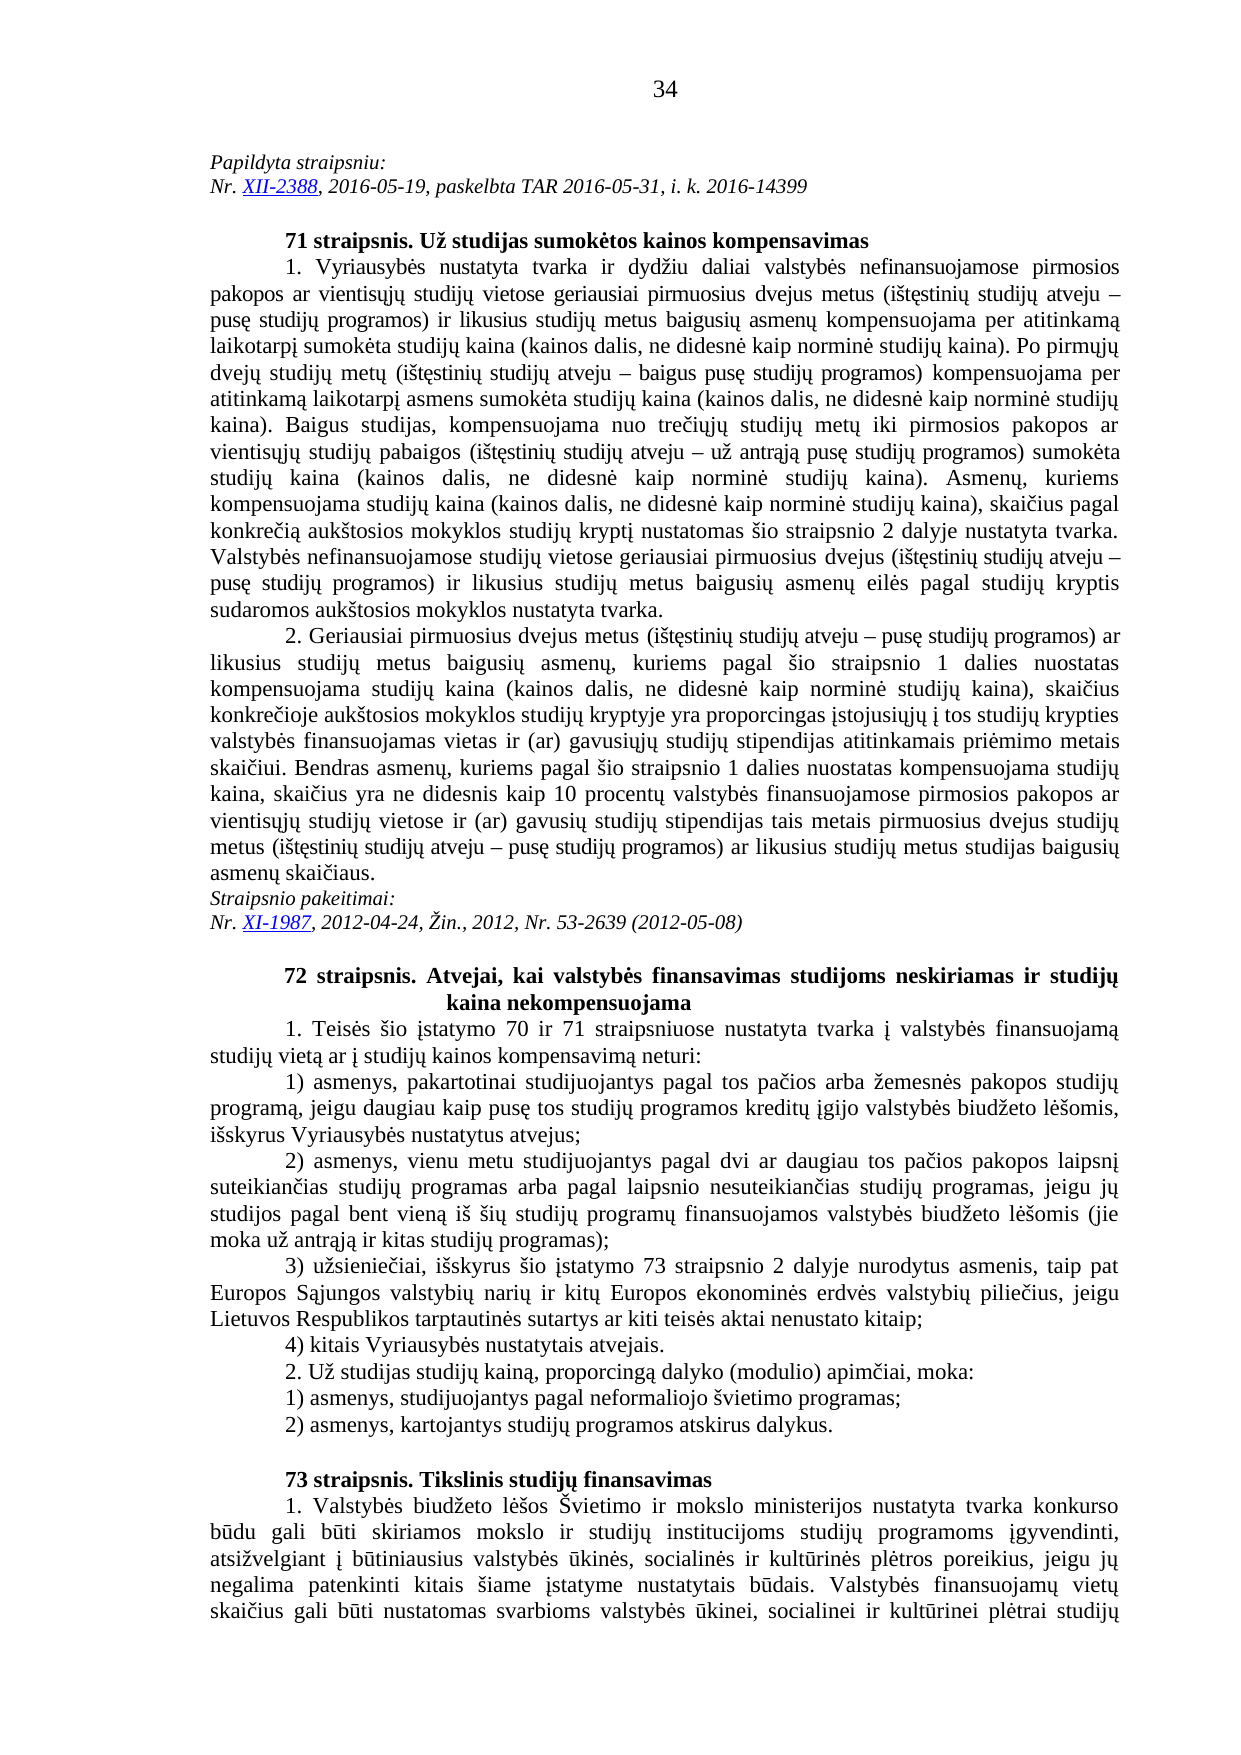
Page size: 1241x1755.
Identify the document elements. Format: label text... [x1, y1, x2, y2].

text 2) asmenys, kartojantys studijų programos atskirus dalykus. [210, 1411, 1120, 1437]
text 72 straipsnis. Atvejai, kai valstybės finansavimas studijoms neskiriamas ir studijų kaina nekompensuojama [284, 963, 1120, 1015]
text 71 straipsnis. Už studijas sumokėtos kainos kompensavimas [210, 227, 1120, 253]
text 73 straipsnis. Tikslinis studijų finansavimas [210, 1466, 1120, 1492]
text 4) kitais Vyriausybės nustatytais atvejais. [210, 1332, 1120, 1358]
text Nr. XII-2388, 2016-05-19, paskelbta TAR 2016-05-31, i. k. 2016-14399 [210, 174, 1120, 198]
text Straipsnio pakeitimai: [210, 886, 1120, 910]
text 2. Už studijas studijų kainą, proporcingą dalyko (modulio) apimčiai, moka: [210, 1358, 1120, 1384]
text 1) asmenys, pakartotinai studijuojantys pagal tos pačios arba žemesnės pakopos studijų programą, jeigu daugiau kaip pusę tos studijų programos kreditų įgijo valstybės biudžeto lėšomis, išskyrus Vyriausybės nustatytus atvejus; [210, 1068, 1120, 1147]
text Nr. XI-1987, 2012-04-24, Žin., 2012, Nr. 53-2639 (2012-05-08) [210, 910, 1120, 934]
text 2. Geriausiai pirmuosius dvejus metus (ištęstinių studijų atveju – pusę studijų programos) ar likusius studijų metus baigusių asmenų, kuriems pagal šio straipsnio 1 dalies nuostatas kompensuojama studijų kaina (kainos dalis, ne didesnė kaip norminė studijų kaina), skaičius konkrečioje aukštosios mokyklos studijų kryptyje yra proporcingas įstojusiųjų į tos studijų krypties valstybės finansuojamas vietas ir (ar) gavusiųjų studijų stipendijas atitinkamais priėmimo metais skaičiui. Bendras asmenų, kuriems pagal šio straipsnio 1 dalies nuostatas kompensuojama studijų kaina, skaičius yra ne didesnis kaip 10 procentų valstybės finansuojamose pirmosios pakopos ar vientisųjų studijų vietose ir (ar) gavusių studijų stipendijas tais metais pirmuosius dvejus studijų metus (ištęstinių studijų atveju – pusę studijų programos) ar likusius studijų metus studijas baigusių asmenų skaičiaus. [210, 622, 1120, 886]
text 1. Valstybės biudžeto lėšos Švietimo ir mokslo ministerijos nustatyta tvarka konkurso būdu gali būti skiriamos mokslo ir studijų institucijoms studijų programoms įgyvendinti, atsižvelgiant į būtiniausius valstybės ūkinės, socialinės ir kultūrinės plėtros poreikius, jeigu jų negalima patenkinti kitais šiame įstatyme nustatytais būdais. Valstybės finansuojamų vietų skaičius gali būti nustatomas svarbioms valstybės ūkinei, socialinei ir kultūrinei plėtrai studijų [210, 1492, 1120, 1624]
text 1. Vyriausybės nustatyta tvarka ir dydžiu daliai valstybės nefinansuojamose pirmosios pakopos ar vientisųjų studijų vietose geriausiai pirmuosius dvejus metus (ištęstinių studijų atveju – pusę studijų programos) ir likusius studijų metus baigusių asmenų kompensuojama per atitinkamą laikotarpį sumokėta studijų kaina (kainos dalis, ne didesnė kaip norminė studijų kaina). Po pirmųjų dvejų studijų metų (ištęstinių studijų atveju – baigus pusę studijų programos) kompensuojama per atitinkamą laikotarpį asmens sumokėta studijų kaina (kainos dalis, ne didesnė kaip norminė studijų kaina). Baigus studijas, kompensuojama nuo trečiųjų studijų metų iki pirmosios pakopos ar vientisųjų studijų pabaigos (ištęstinių studijų atveju – už antrąją pusę studijų programos) sumokėta studijų kaina (kainos dalis, ne didesnė kaip norminė studijų kaina). Asmenų, kuriems kompensuojama studijų kaina (kainos dalis, ne didesnė kaip norminė studijų kaina), skaičius pagal konkrečią aukštosios mokyklos studijų kryptį nustatomas šio straipsnio 2 dalyje nustatyta tvarka. Valstybės nefinansuojamose studijų vietose geriausiai pirmuosius dvejus (ištęstinių studijų atveju – pusę studijų programos) ir likusius studijų metus baigusių asmenų eilės pagal studijų kryptis sudaromos aukštosios mokyklos nustatyta tvarka. [210, 253, 1120, 622]
text 3) užsieniečiai, išskyrus šio įstatymo 73 straipsnio 2 dalyje nurodytus asmenis, taip pat Europos Sąjungos valstybių narių ir kitų Europos ekonominės erdvės valstybių piliečius, jeigu Lietuvos Respublikos tarptautinės sutartys ar kiti teisės aktai nenustato kitaip; [210, 1252, 1120, 1332]
text Papildyta straipsniu: [210, 150, 1120, 174]
text 2) asmenys, vienu metu studijuojantys pagal dvi ar daugiau tos pačios pakopos laipsnį suteikiančias studijų programas arba pagal laipsnio nesuteikiančias studijų programas, jeigu jų studijos pagal bent vieną iš šių studijų programų finansuojamos valstybės biudžeto lėšomis (jie moka už antrąją ir kitas studijų programas); [210, 1147, 1120, 1252]
text 1. Teisės šio įstatymo 70 ir 71 straipsniuose nustatyta tvarka į valstybės finansuojamą studijų vietą ar į studijų kainos kompensavimą neturi: [210, 1015, 1120, 1068]
text 1) asmenys, studijuojantys pagal neformaliojo švietimo programas; [210, 1384, 1120, 1411]
